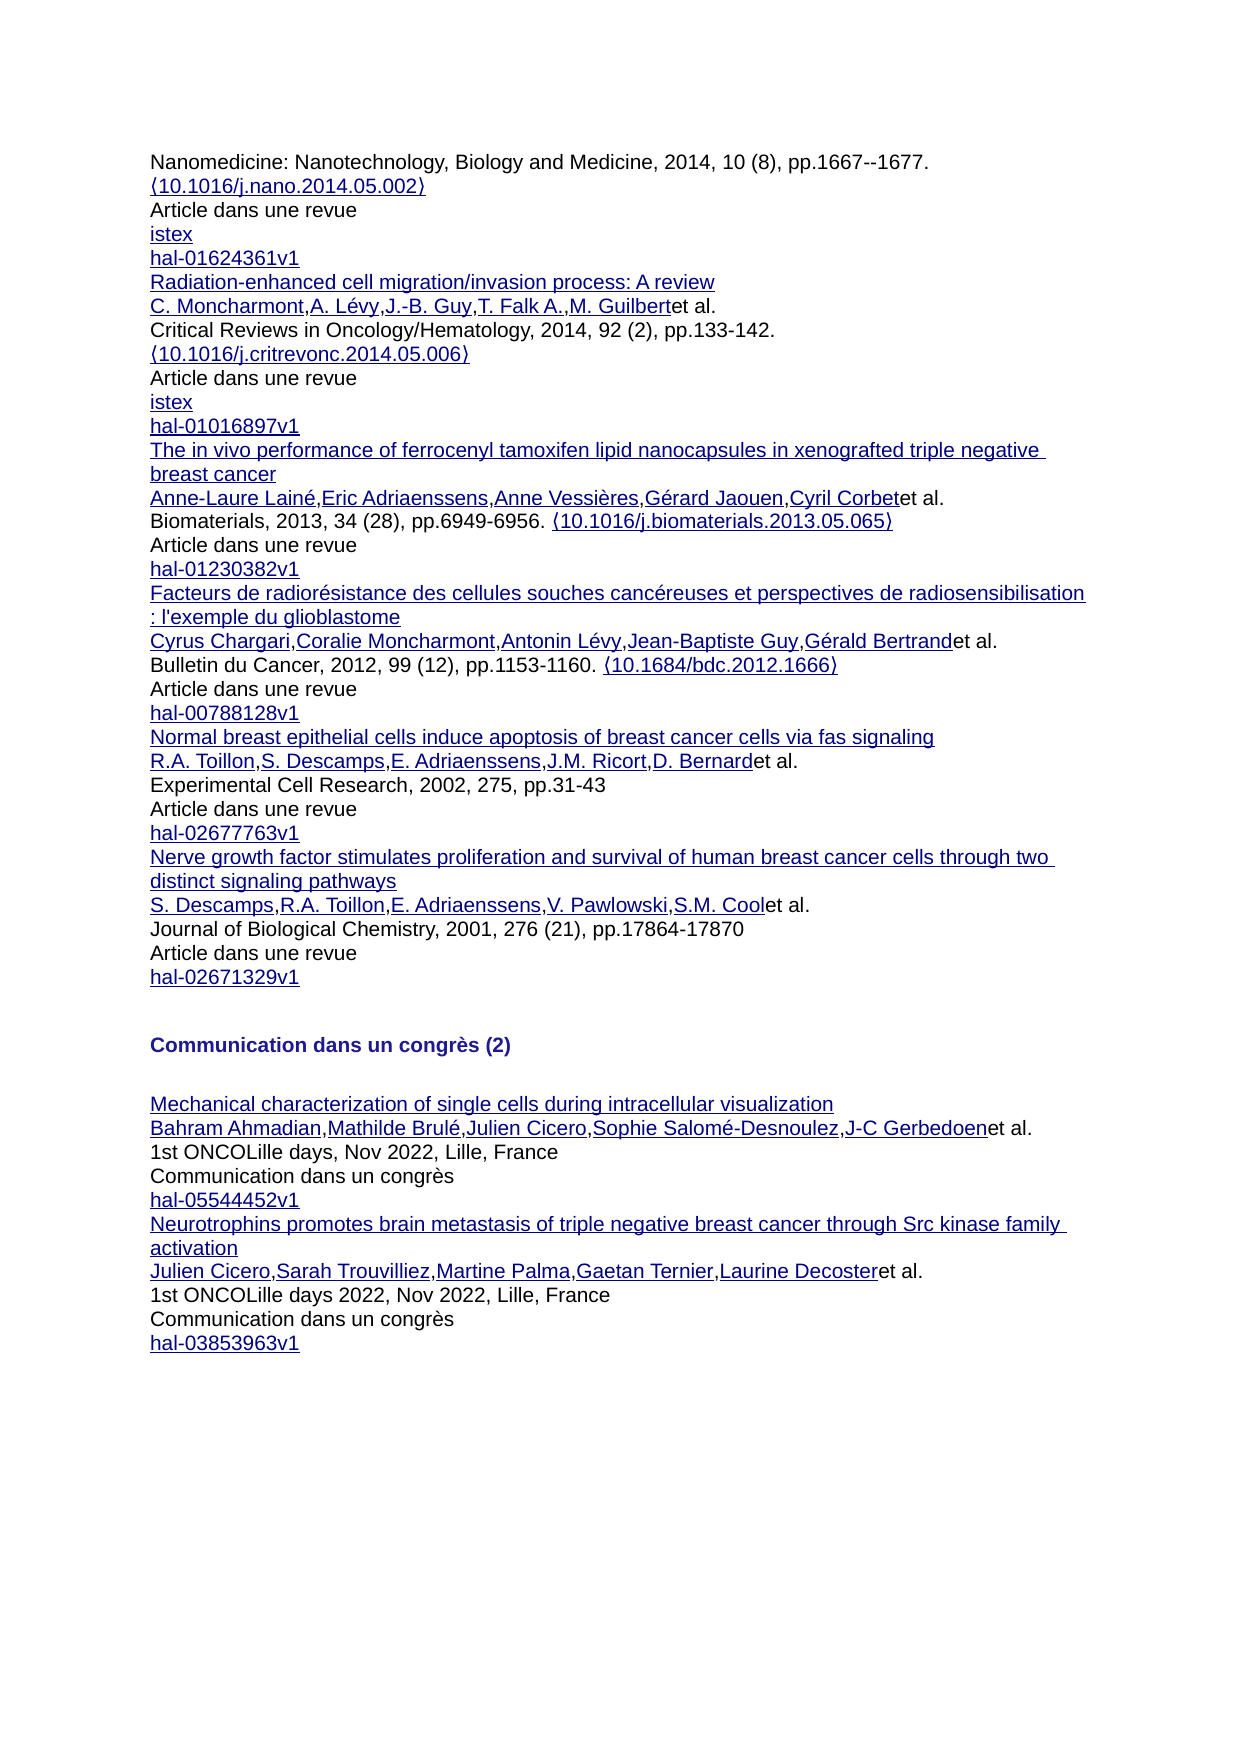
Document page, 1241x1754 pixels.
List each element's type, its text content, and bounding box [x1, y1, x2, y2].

table_cell Normal breast epithelial cells induce apoptosis of breast cancer cells via fas signaling R.A. Toillon,S. Descamps,E. Adriaenssens,J.M. Ricort,D. Bernardet al. Experimental Cell Research, 2002, 275, pp.31-43 Article dans une revue hal-02677763v1 [150, 725, 1090, 845]
table_cell Neurotrophins promotes brain metastasis of triple negative breast cancer through Src kinase family activation Julien Cicero,Sarah Trouvilliez,Martine Palma,Gaetan Ternier,Laurine Decosteret al. 1st ONCOLille days 2022, Nov 2022, Lille, France Communication dans un congrès hal-03853963v1 [150, 1211, 1090, 1355]
table_cell The in vivo performance of ferrocenyl tamoxifen lipid nanocapsules in xenografted triple negative breast cancer Anne-Laure Lainé,Eric Adriaenssens,Anne Vessières,Gérard Jaouen,Cyril Corbetet al. Biomaterials, 2013, 34 (28), pp.6949-6956. ⟨10.1016/j.biomaterials.2013.05.065⟩ Article dans une revue hal-01230382v1 [150, 438, 1090, 581]
table_cell Radiation-enhanced cell migration/invasion process: A review C. Moncharmont,A. Lévy,J.-B. Guy,T. Falk A.,M. Guilbertet al. Critical Reviews in Oncology/Hematology, 2014, 92 (2), pp.133-142. ⟨10.1016/j.critrevonc.2014.05.006⟩ Article dans une revue istex hal-01016897v1 [150, 270, 1090, 437]
table_cell Nanomedicine: Nanotechnology, Biology and Medicine, 2014, 10 (8), pp.1667--1677. ⟨10.1016/j.nano.2014.05.002⟩ Article dans une revue istex hal-01624361v1 [150, 150, 1090, 270]
table_cell Nerve growth factor stimulates proliferation and survival of human breast cancer cells through two distinct signaling pathways S. Descamps,R.A. Toillon,E. Adriaenssens,V. Pawlowski,S.M. Coolet al. Journal of Biological Chemistry, 2001, 276 (21), pp.17864-17870 Article dans une revue hal-02671329v1 [150, 845, 1090, 988]
table_header Mechanical characterization of single cells during intracellular visualization Bahram Ahmadian,Mathilde Brulé,Julien Cicero,Sophie Salomé-Desnoulez,J-C Gerbedoenet al. 1st ONCOLille days, Nov 2022, Lille, France Communication dans un congrès hal-05544452v1 [150, 1092, 1090, 1211]
table_cell Facteurs de radiorésistance des cellules souches cancéreuses et perspectives de radiosensibilisation : l'exemple du glioblastome Cyrus Chargari,Coralie Moncharmont,Antonin Lévy,Jean-Baptiste Guy,Gérald Bertrandet al. Bulletin du Cancer, 2012, 99 (12), pp.1153-1160. ⟨10.1684/bdc.2012.1666⟩ Article dans une revue hal-00788128v1 [150, 581, 1090, 725]
subtitle Communication dans un congrès (2) [150, 1033, 1090, 1057]
